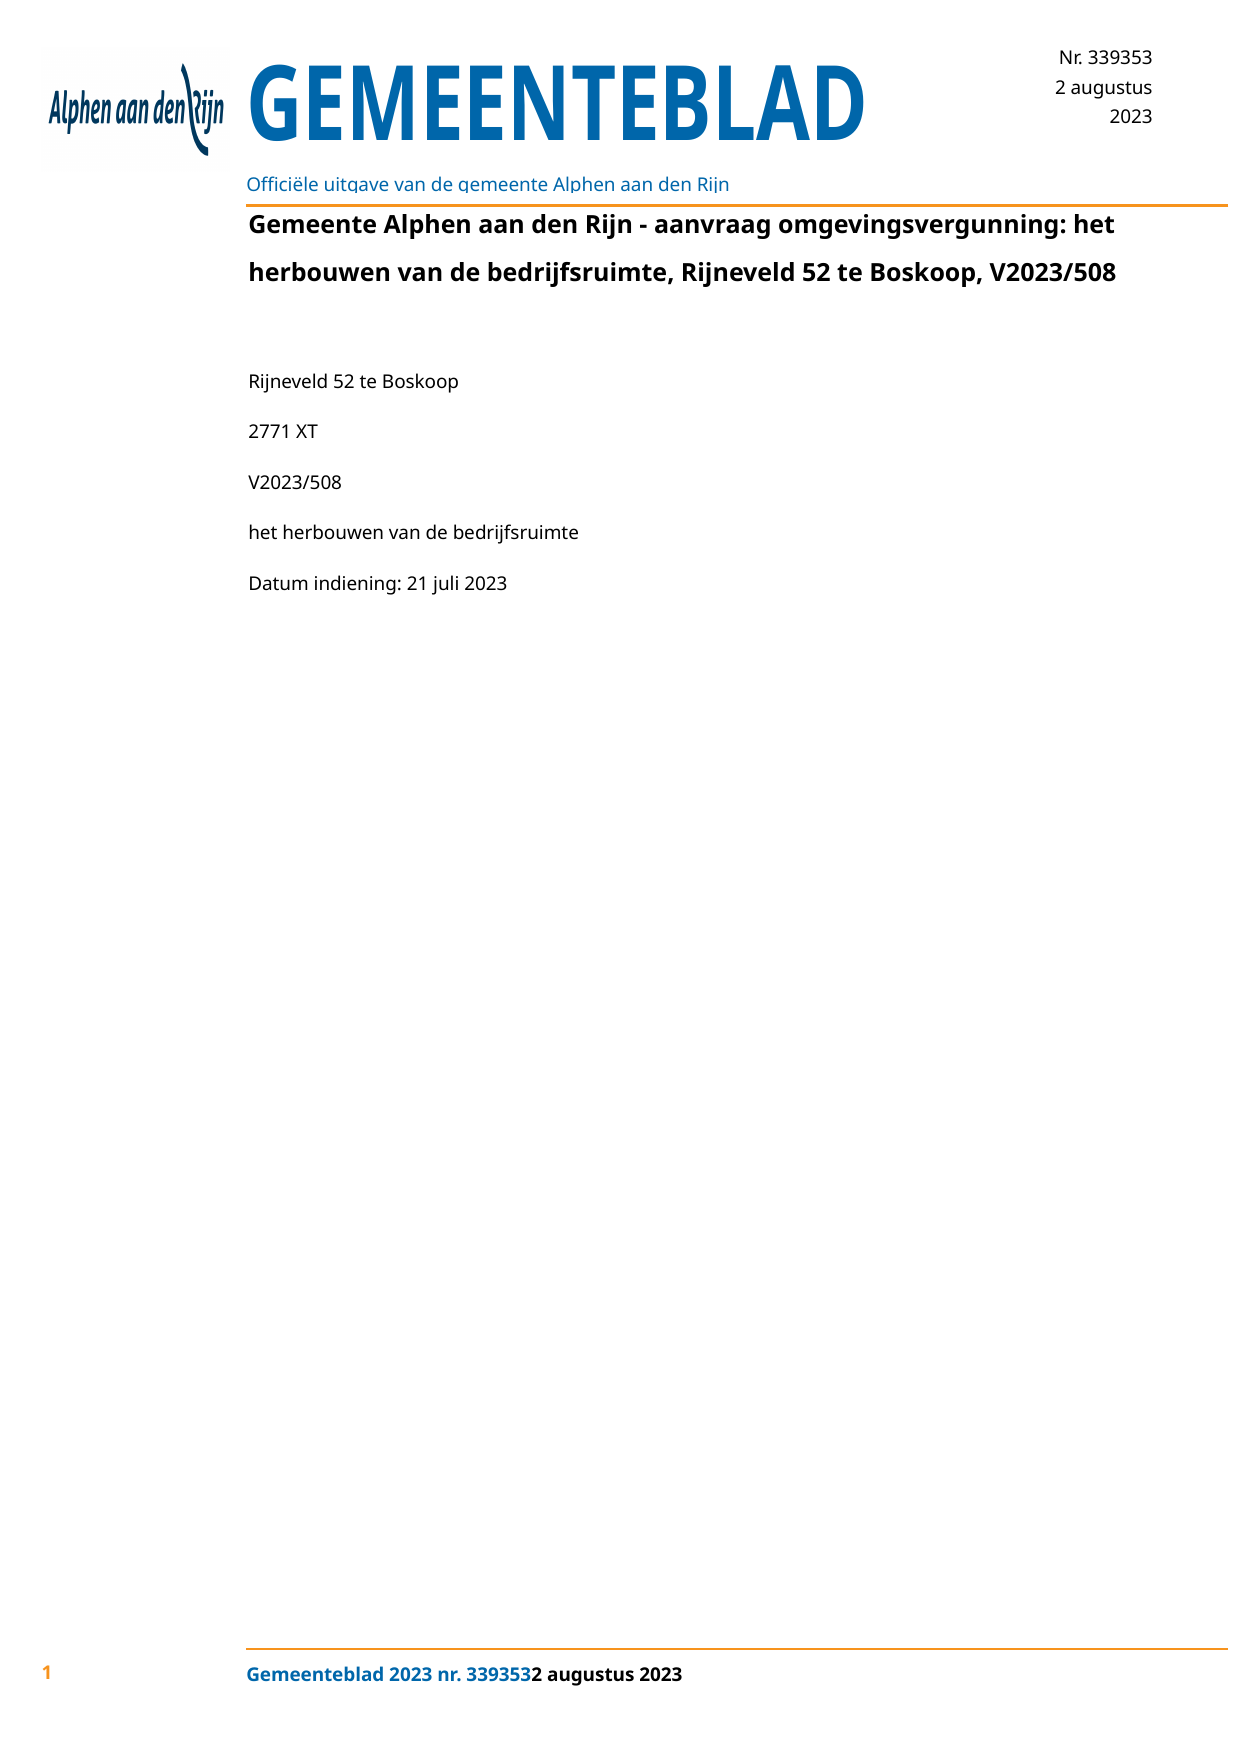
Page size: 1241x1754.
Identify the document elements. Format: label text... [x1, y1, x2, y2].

text V2023/508 [248, 469, 1152, 495]
text Gemeente Alphen aan den Rijn - aanvraag omgevingsvergunning: het herbouwen van de bedrijfsruimte, Rijneveld 52 te Boskoop, V2023/508 [248, 207, 1152, 288]
text 2771 XT [248, 419, 1152, 444]
text het herbouwen van de bedrijfsruimte [248, 519, 1152, 545]
picture [41, 47, 231, 172]
text Datum indiening: 21 juli 2023 [248, 570, 1152, 596]
text Rijneveld 52 te Boskoop [248, 368, 1152, 394]
